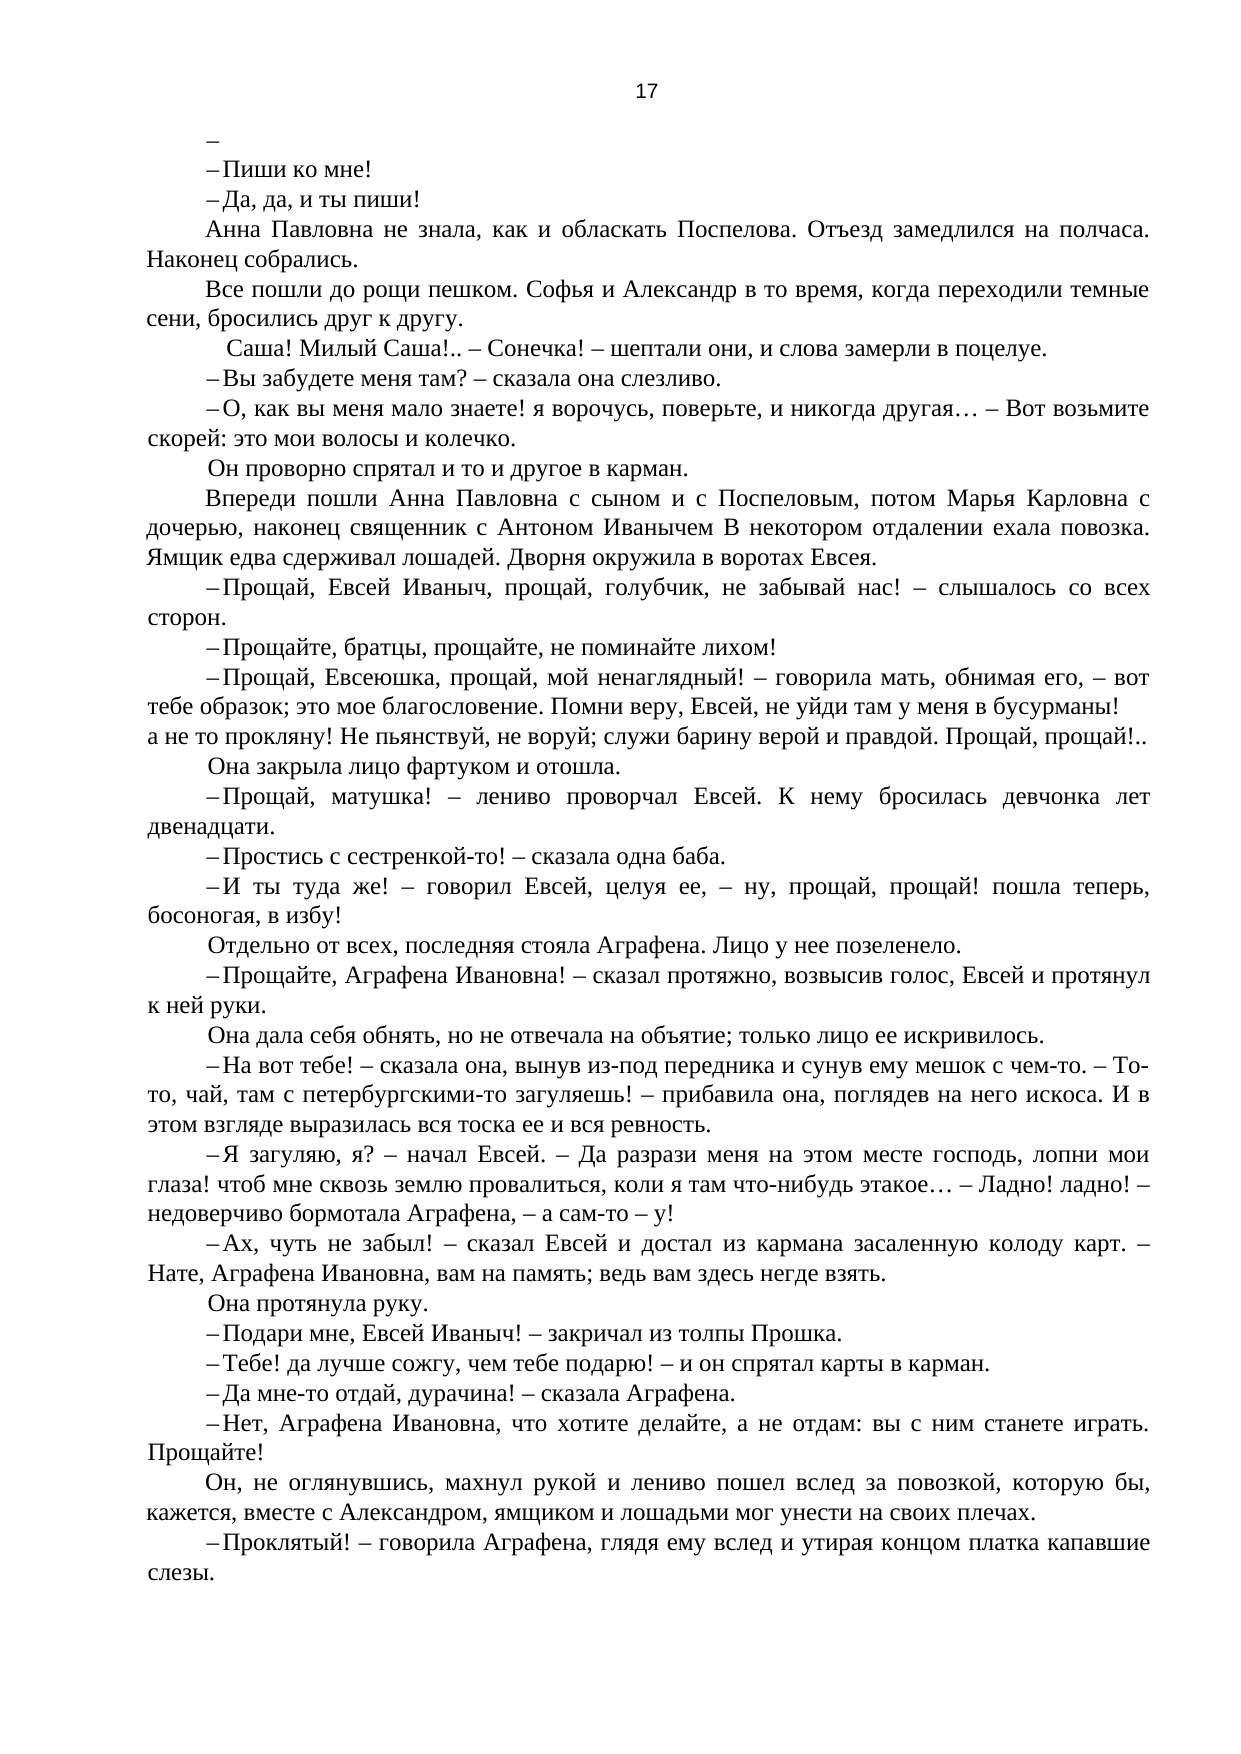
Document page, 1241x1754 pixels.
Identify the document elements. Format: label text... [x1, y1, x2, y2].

text Саша! Милый Саша!.. – Сонечка! – шептали они, и слова замерли в поцелуе. [226, 333, 1151, 362]
list Вы забудете меня там? – сказала она слезливо. [147, 363, 1151, 392]
list Прощай, матушка! – лениво проворчал Евсей. К нему бросилась девчонка лет двенадцати. [147, 781, 1151, 839]
list Проклятый! – говорила Аграфена, глядя ему вслед и утирая концом платка капавшие слезы. [147, 1527, 1151, 1585]
list О, как вы меня мало знаете! я ворочусь, поверьте, и никогда другая… – Вот возьмите скорей: это мои волосы и колечко. [147, 393, 1151, 452]
text Все пошли до рощи пешком. Софья и Александр в то время, когда переходили темные сени, бросились друг к другу. [146, 274, 1151, 332]
list Да мне-то отдай, дурачина! – сказала Аграфена. [147, 1378, 1151, 1407]
list Я загуляю, я? – начал Евсей. – Да разрази меня на этом месте господь, лопни мои глаза! чтоб мне сквозь землю провалиться, коли я там что-нибудь этакое… – Ладно! ладно! – недоверчиво бормотала Аграфена, – а сам-то – у! [147, 1139, 1151, 1227]
text Он проворно спрятал и то и другое в карман. [207, 453, 1151, 482]
list Нет, Аграфена Ивановна, что хотите делайте, а не отдам: вы с ним станете играть. Прощайте! [147, 1408, 1151, 1466]
text Она протянула руку. [207, 1288, 1151, 1317]
text Она закрыла лицо фартуком и отошла. [207, 751, 1151, 780]
text Она дала себя обнять, но не отвечала на объятие; только лицо ее искривилось. [207, 1020, 1151, 1049]
list Прощайте, братцы, прощайте, не поминайте лихом! [147, 632, 1151, 660]
list И ты туда же! – говорил Евсей, целуя ее, – ну, прощай, прощай! пошла теперь, босоногая, в избу! [147, 871, 1151, 929]
text Он, не оглянувшись, махнул рукой и лениво пошел вслед за повозкой, которую бы, кажется, вместе с Александром, ямщиком и лошадьми мог унести на своих плечах. [146, 1467, 1151, 1526]
text Анна Павловна не знала, как и обласкать Поспелова. Отъезд замедлился на полчаса. Наконец собрались. [146, 214, 1151, 272]
list Прощай, Евсей Иваныч, прощай, голубчик, не забывай нас! – слышалось со всех сторон. [147, 572, 1151, 630]
text Впереди пошли Анна Павловна с сыном и с Поспеловым, потом Марья Карловна с дочерью, наконец священник с Антоном Иванычем В некотором отдалении ехала повозка. Ямщик едва сдерживал лошадей. Дворня окружила в воротах Евсея. [146, 483, 1151, 571]
list Прощай, Евсеюшка, прощай, мой ненаглядный! – говорила мать, обнимая его, – вот тебе образок; это мое благословение. Помни веру, Евсей, не уйди там у меня в бусурманы! [147, 662, 1151, 720]
list Прощайте, Аграфена Ивановна! – сказал протяжно, возвысив голос, Евсей и протянул к ней руки. [147, 960, 1151, 1019]
list Ах, чуть не забыл! – сказал Евсей и достал из кармана засаленную колоду карт. – Нате, Аграфена Ивановна, вам на память; ведь вам здесь негде взять. [147, 1228, 1151, 1287]
list На вот тебе! – сказала она, вынув из-под передника и сунув ему мешок с чем-то. – То-то, чай, там с петербургскими-то загуляешь! – прибавила она, поглядев на него искоса. И в этом взгляде выразилась вся тоска ее и вся ревность. [147, 1050, 1151, 1138]
list Тебе! да лучше сожгу, чем тебе подарю! – и он спрятал карты в карман. [147, 1348, 1151, 1377]
list Подари мне, Евсей Иваныч! – закричал из толпы Прошка. [147, 1318, 1151, 1347]
text Отдельно от всех, последняя стояла Аграфена. Лицо у нее позеленело. [207, 930, 1151, 959]
list Пиши ко мне! [147, 154, 1151, 183]
text а не то прокляну! Не пьянствуй, не воруй; служи барину верой и правдой. Прощай, прощай!.. [147, 721, 1151, 750]
list Да, да, и ты пиши! [147, 184, 1151, 213]
list Простись с сестренкой-то! – сказала одна баба. [147, 841, 1151, 869]
